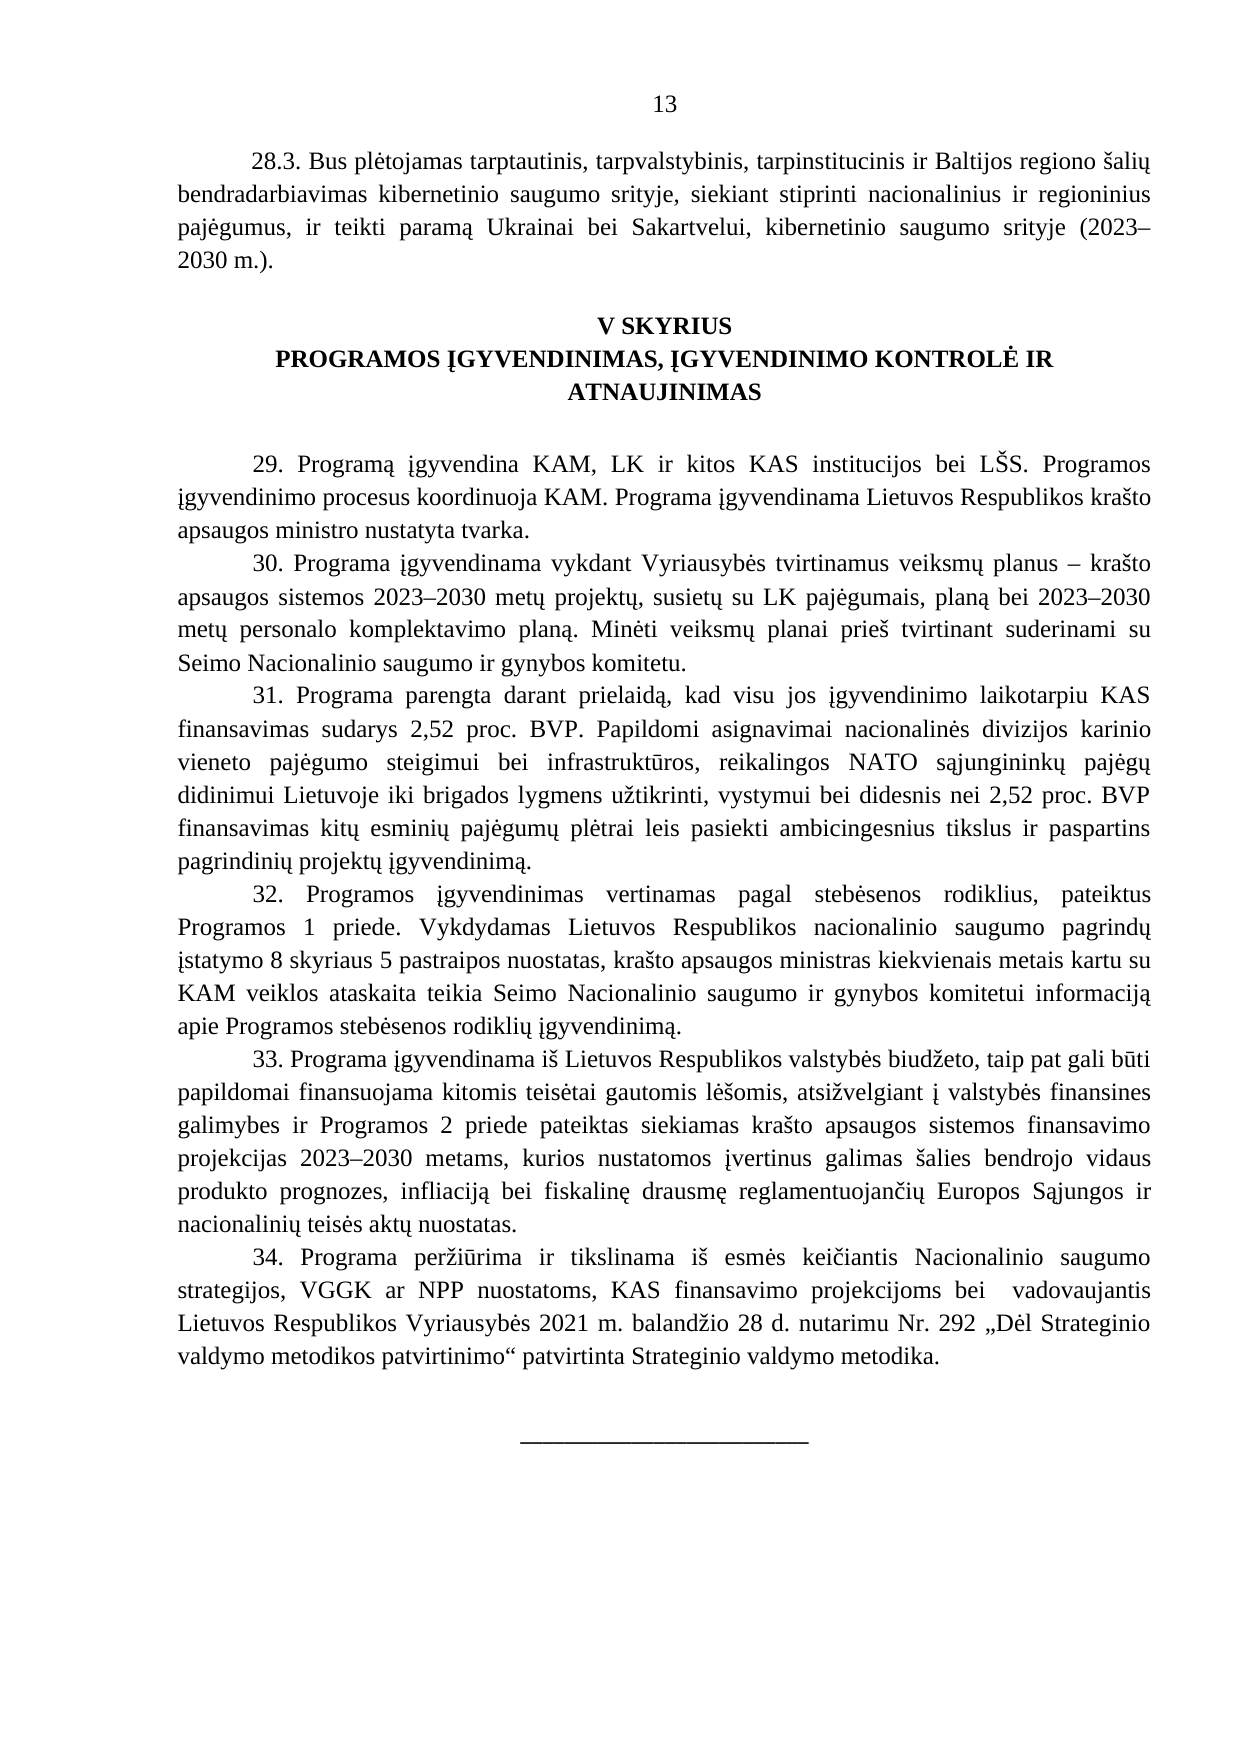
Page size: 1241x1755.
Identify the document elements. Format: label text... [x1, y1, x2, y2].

text PROGRAMOS ĮGYVENDINIMAS, ĮGYVENDINIMO KONTROLĖ IR ATNAUJINIMAS [177, 344, 1152, 406]
text 31. Programa parengta darant prielaidą, kad visu jos įgyvendinimo laikotarpiu KAS finansavimas sudarys 2,52 proc. BVP. Papildomi asignavimai nacionalinės divizijos karinio vieneto pajėgumo steigimui bei infrastruktūros, reikalingos NATO sąjungininkų pajėgų didinimui Lietuvoje iki brigados lygmens užtikrinti, vystymui bei didesnis nei 2,52 proc. BVP finansavimas kitų esminių pajėgumų plėtrai leis pasiekti ambicingesnius tikslus ir paspartins pagrindinių projektų įgyvendinimą. [177, 681, 1152, 874]
text 33. Programa įgyvendinama iš Lietuvos Respublikos valstybės biudžeto, taip pat gali būti papildomai finansuojama kitomis teisėtai gautomis lėšomis, atsižvelgiant į valstybės finansines galimybes ir Programos 2 priede pateiktas siekiamas krašto apsaugos sistemos finansavimo projekcijas 2023–2030 metams, kurios nustatomos įvertinus galimas šalies bendrojo vidaus produkto prognozes, infliaciją bei fiskalinę drausmę reglamentuojančių Europos Sąjungos ir nacionalinių teisės aktų nuostatas. [177, 1044, 1152, 1238]
text V SKYRIUS [177, 311, 1152, 340]
text 34. Programa peržiūrima ir tikslinama iš esmės keičiantis Nacionalinio saugumo strategijos, VGGK ar NPP nuostatoms, KAS finansavimo projekcijoms bei vadovaujantis Lietuvos Respublikos Vyriausybės 2021 m. balandžio 28 d. nutarimu Nr. 292 „Dėl Strateginio valdymo metodikos patvirtinimo“ patvirtinta Strateginio valdymo metodika. [177, 1242, 1152, 1370]
text 32. Programos įgyvendinimas vertinamas pagal stebėsenos rodiklius, pateiktus Programos 1 priede. Vykdydamas Lietuvos Respublikos nacionalinio saugumo pagrindų įstatymo 8 skyriaus 5 pastraipos nuostatas, krašto apsaugos ministras kiekvienais metais kartu su KAM veiklos ataskaita teikia Seimo Nacionalinio saugumo ir gynybos komitetui informaciją apie Programos stebėsenos rodiklių įgyvendinimą. [177, 879, 1152, 1039]
text 30. Programa įgyvendinama vykdant Vyriausybės tvirtinamus veiksmų planus – krašto apsaugos sistemos 2023–2030 metų projektų, susietų su LK pajėgumais, planą bei 2023–2030 metų personalo komplektavimo planą. Minėti veiksmų planai prieš tvirtinant suderinami su Seimo Nacionalinio saugumo ir gynybos komitetu. [177, 548, 1152, 676]
text 28.3. Bus plėtojamas tarptautinis, tarpvalstybinis, tarpinstitucinis ir Baltijos regiono šalių bendradarbiavimas kibernetinio saugumo srityje, siekiant stiprinti nacionalinius ir regioninius pajėgumus, ir teikti paramą Ukrainai bei Sakartvelui, kibernetinio saugumo srityje (2023–2030 m.). [177, 146, 1152, 274]
text __________________________ [177, 1413, 1152, 1447]
text 29. Programą įgyvendina KAM, LK ir kitos KAS institucijos bei LŠS. Programos įgyvendinimo procesus koordinuoja KAM. Programa įgyvendinama Lietuvos Respublikos krašto apsaugos ministro nustatyta tvarka. [177, 449, 1152, 544]
